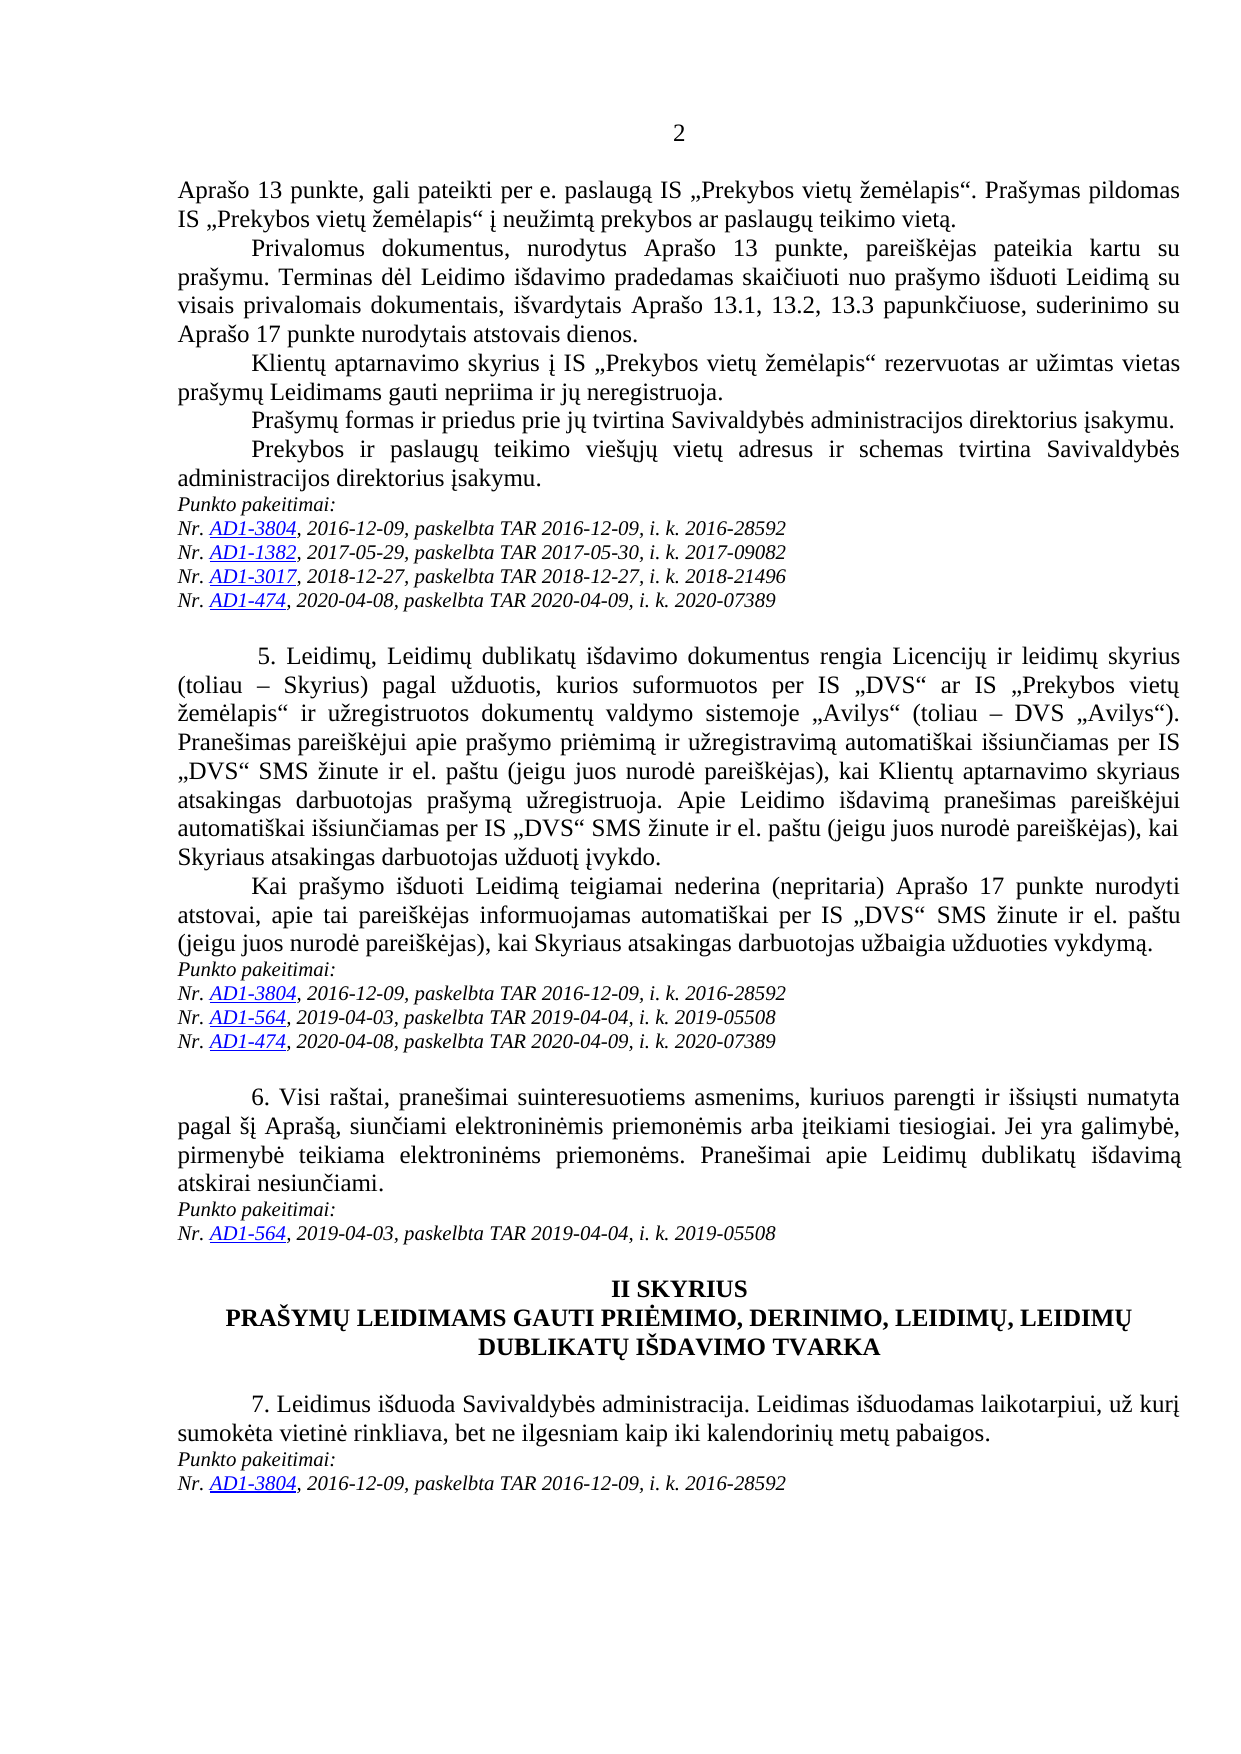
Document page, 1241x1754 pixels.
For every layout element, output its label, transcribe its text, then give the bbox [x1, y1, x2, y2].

text Punkto pakeitimai: [177, 1197, 1181, 1221]
text Prekybos ir paslaugų teikimo viešųjų vietų adresus ir schemas tvirtina Savivaldybės administracijos direktorius įsakymu. [177, 434, 1181, 492]
text Nr. AD1-564, 2019-04-03, paskelbta TAR 2019-04-04, i. k. 2019-05508 [177, 1221, 1181, 1245]
text Aprašo 13 punkte, gali pateikti per e. paslaugą IS „Prekybos vietų žemėlapis“. Prašymas pildomas IS „Prekybos vietų žemėlapis“ į neužimtą prekybos ar paslaugų teikimo vietą. [177, 176, 1181, 233]
text Nr. AD1-1382, 2017-05-29, paskelbta TAR 2017-05-30, i. k. 2017-09082 [177, 540, 1181, 564]
text Privalomus dokumentus, nurodytus Aprašo 13 punkte, pareiškėjas pateikia kartu su prašymu. Terminas dėl Leidimo išdavimo pradedamas skaičiuoti nuo prašymo išduoti Leidimą su visais privalomais dokumentais, išvardytais Aprašo 13.1, 13.2, 13.3 papunkčiuose, suderinimo su Aprašo 17 punkte nurodytais atstovais dienos. [177, 233, 1181, 348]
text Prašymų formas ir priedus prie jų tvirtina Savivaldybės administracijos direktorius įsakymu. [177, 406, 1181, 434]
text Nr. AD1-3804, 2016-12-09, paskelbta TAR 2016-12-09, i. k. 2016-28592 [177, 981, 1181, 1005]
text Nr. AD1-474, 2020-04-08, paskelbta TAR 2020-04-09, i. k. 2020-07389 [177, 588, 1181, 612]
text 5. Leidimų, Leidimų dublikatų išdavimo dokumentus rengia Licencijų ir leidimų skyrius (toliau – Skyrius) pagal užduotis, kurios suformuotos per IS „DVS“ ar IS „Prekybos vietų žemėlapis“ ir užregistruotos dokumentų valdymo sistemoje „Avilys“ (toliau – DVS „Avilys“). Pranešimas pareiškėjui apie prašymo priėmimą ir užregistravimą automatiškai išsiunčiamas per IS „DVS“ SMS žinute ir el. paštu (jeigu juos nurodė pareiškėjas), kai Klientų aptarnavimo skyriaus atsakingas darbuotojas prašymą užregistruoja. Apie Leidimo išdavimą pranešimas pareiškėjui automatiškai išsiunčiamas per IS „DVS“ SMS žinute ir el. paštu (jeigu juos nurodė pareiškėjas), kai Skyriaus atsakingas darbuotojas užduotį įvykdo. [177, 641, 1181, 871]
text Nr. AD1-474, 2020-04-08, paskelbta TAR 2020-04-09, i. k. 2020-07389 [177, 1029, 1181, 1053]
text Punkto pakeitimai: [177, 492, 1181, 516]
text 6. Visi raštai, pranešimai suinteresuotiems asmenims, kuriuos parengti ir išsiųsti numatyta pagal šį Aprašą, siunčiami elektroninėmis priemonėmis arba įteikiami tiesiogiai. Jei yra galimybė, pirmenybė teikiama elektroninėms priemonėms. Pranešimai apie Leidimų dublikatų išdavimą atskirai nesiunčiami. [177, 1082, 1181, 1197]
text Punkto pakeitimai: [177, 957, 1181, 981]
text Nr. AD1-3804, 2016-12-09, paskelbta TAR 2016-12-09, i. k. 2016-28592 [177, 516, 1181, 540]
text Kai prašymo išduoti Leidimą teigiamai nederina (nepritaria) Aprašo 17 punkte nurodyti atstovai, apie tai pareiškėjas informuojamas automatiškai per IS „DVS“ SMS žinute ir el. paštu (jeigu juos nurodė pareiškėjas), kai Skyriaus atsakingas darbuotojas užbaigia užduoties vykdymą. [177, 871, 1181, 957]
text 7. Leidimus išduoda Savivaldybės administracija. Leidimas išduodamas laikotarpiui, už kurį sumokėta vietinė rinkliava, bet ne ilgesniam kaip iki kalendorinių metų pabaigos. [177, 1389, 1181, 1447]
text Nr. AD1-3017, 2018-12-27, paskelbta TAR 2018-12-27, i. k. 2018-21496 [177, 564, 1181, 588]
text II SKYRIUS [177, 1274, 1181, 1303]
text Klientų aptarnavimo skyrius į IS „Prekybos vietų žemėlapis“ rezervuotas ar užimtas vietas prašymų Leidimams gauti nepriima ir jų neregistruoja. [177, 348, 1181, 406]
text PRAŠYMŲ LEIDIMAMS GAUTI PRIĖMIMO, DERINIMO, LEIDIMŲ, LEIDIMŲ DUBLIKATŲ IŠDAVIMO TVARKA [177, 1303, 1181, 1360]
text Nr. AD1-3804, 2016-12-09, paskelbta TAR 2016-12-09, i. k. 2016-28592 [177, 1471, 1181, 1495]
text Punkto pakeitimai: [177, 1447, 1181, 1471]
text Nr. AD1-564, 2019-04-03, paskelbta TAR 2019-04-04, i. k. 2019-05508 [177, 1005, 1181, 1029]
